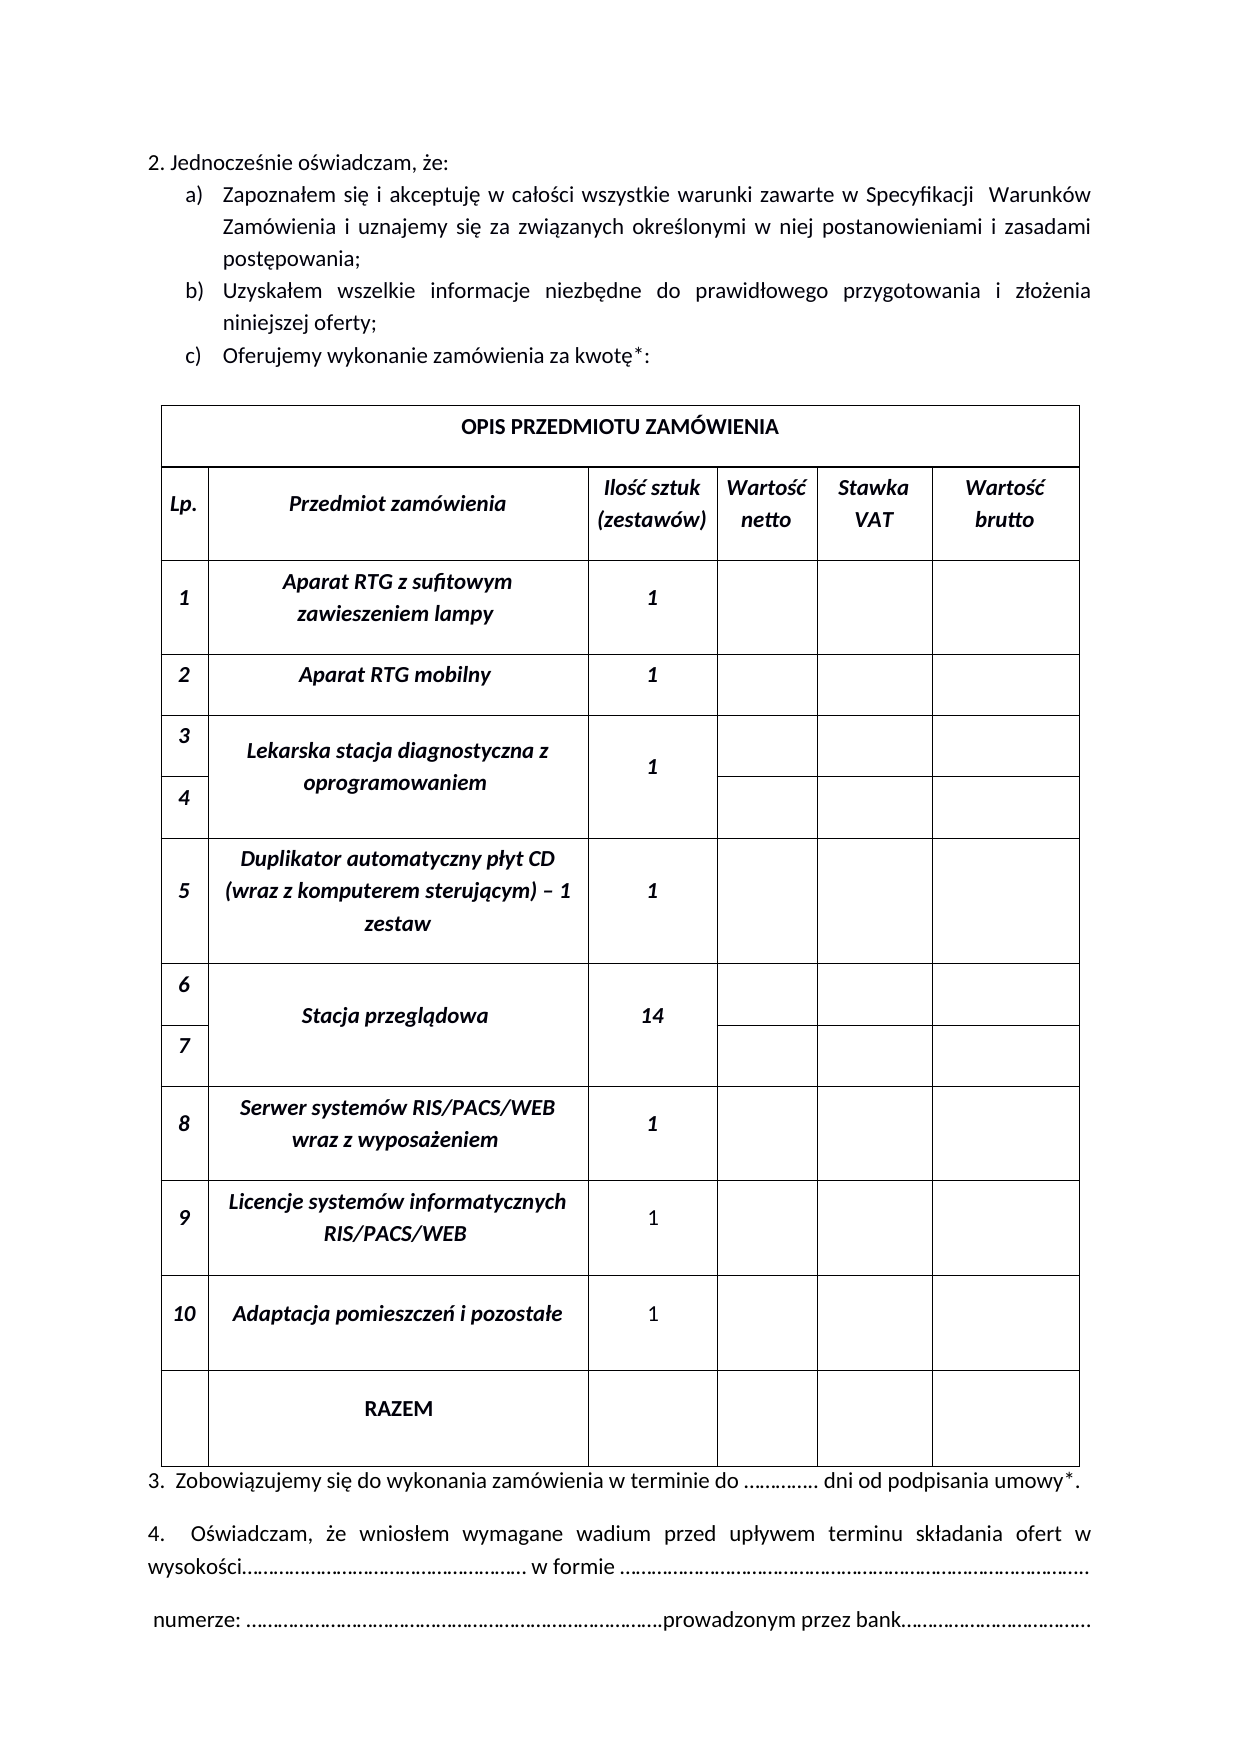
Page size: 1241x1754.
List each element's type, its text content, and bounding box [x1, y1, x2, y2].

table_cell Licencje systemów informatycznych RIS/PACS/WEB [209, 1181, 588, 1275]
table_cell [818, 716, 932, 776]
table_cell Aparat RTG z sufitowym zawieszeniem lampy [209, 561, 588, 653]
table_cell [718, 655, 817, 715]
table_cell [718, 1087, 817, 1179]
table_cell [933, 839, 1079, 963]
table_cell [718, 1276, 817, 1370]
table_cell [818, 777, 932, 838]
table_cell [818, 964, 932, 1025]
table_cell [933, 716, 1079, 776]
table_cell [818, 1371, 932, 1466]
table_cell [933, 1087, 1079, 1179]
table_cell [818, 839, 932, 963]
table_cell [718, 1181, 817, 1275]
list Zapoznałem się i akceptuję w całości wszystkie warunki zawarte w Specyfikacji Warunków Zamówienia i uznajemy się za związanych określonymi w niej postanowieniami i zasadami postępowania; [185, 180, 1093, 272]
table_cell [818, 1276, 932, 1370]
table_cell [718, 561, 817, 653]
table_cell [933, 1276, 1079, 1370]
table_cell [818, 655, 932, 715]
table_cell Przedmiot zamówienia [209, 468, 588, 560]
table_cell Serwer systemów RIS/PACS/WEB wraz z wyposażeniem [209, 1087, 588, 1179]
table_cell Stawka VAT [818, 468, 932, 560]
list Uzyskałem wszelkie informacje niezbędne do prawidłowego przygotowania i złożenia niniejszej oferty; [185, 276, 1093, 337]
table_cell 3 [162, 716, 208, 776]
table_cell Ilość sztuk (zestawów) [589, 468, 717, 560]
table_cell [933, 777, 1079, 838]
table_cell [933, 561, 1079, 653]
table_cell [718, 777, 817, 838]
table_cell 1 [589, 716, 717, 838]
table_cell Wartość brutto [933, 468, 1079, 560]
table_cell [589, 1371, 717, 1466]
table_cell RAZEM [209, 1371, 588, 1466]
table_cell [718, 716, 817, 776]
table_cell 1 [589, 1276, 717, 1370]
table_cell [933, 1026, 1079, 1086]
table_cell 1 [589, 839, 717, 963]
text 3. Zobowiązujemy się do wykonania zamówienia w terminie do ………….. dni od podpisania umowy*. [148, 1467, 1093, 1494]
table_cell Lekarska stacja diagnostyczna z oprogramowaniem [209, 716, 588, 838]
table_cell Duplikator automatyczny płyt CD (wraz z komputerem sterującym) – 1 zestaw [209, 839, 588, 963]
table_cell Wartość netto [718, 468, 817, 560]
table_cell 7 [162, 1026, 208, 1086]
table_cell Aparat RTG mobilny [209, 655, 588, 715]
table_cell [718, 964, 817, 1025]
text numerze: …………………………………………………………………….prowadzonym przez bank……………………………… [148, 1605, 1093, 1633]
text 4. Oświadczam, że wniosłem wymagane wadium przed upływem terminu składania ofert w wysokości……………………………………………… w formie …………………………………………………………………………….. [148, 1519, 1093, 1580]
table_cell Stacja przeglądowa [209, 964, 588, 1086]
table_cell [162, 1371, 208, 1466]
table_cell [718, 1026, 817, 1086]
table_cell 1 [589, 655, 717, 715]
table_cell 1 [162, 561, 208, 653]
table_cell 1 [589, 1181, 717, 1275]
table_cell [818, 1181, 932, 1275]
table_cell 5 [162, 839, 208, 963]
table_cell Adaptacja pomieszczeń i pozostałe [209, 1276, 588, 1370]
table_cell [718, 1371, 817, 1466]
table_cell [933, 655, 1079, 715]
table_cell 6 [162, 964, 208, 1025]
table_cell [718, 839, 817, 963]
list Oferujemy wykonanie zamówienia za kwotę*: [185, 341, 1093, 369]
table_cell [818, 1026, 932, 1086]
table_cell Lp. [162, 468, 208, 560]
table_cell 9 [162, 1181, 208, 1275]
table_cell 2 [162, 655, 208, 715]
table_cell 10 [162, 1276, 208, 1370]
table_cell [818, 561, 932, 653]
table_cell [933, 1371, 1079, 1466]
text 2. Jednocześnie oświadczam, że: [148, 148, 1093, 176]
table_cell 1 [589, 1087, 717, 1179]
table_cell [933, 964, 1079, 1025]
table_cell 1 [589, 561, 717, 653]
table_cell 8 [162, 1087, 208, 1179]
table_header OPIS PRZEDMIOTU ZAMÓWIENIA [162, 406, 1079, 466]
table_cell 14 [589, 964, 717, 1086]
table_cell [933, 1181, 1079, 1275]
table_cell [818, 1087, 932, 1179]
table_cell 4 [162, 777, 208, 838]
